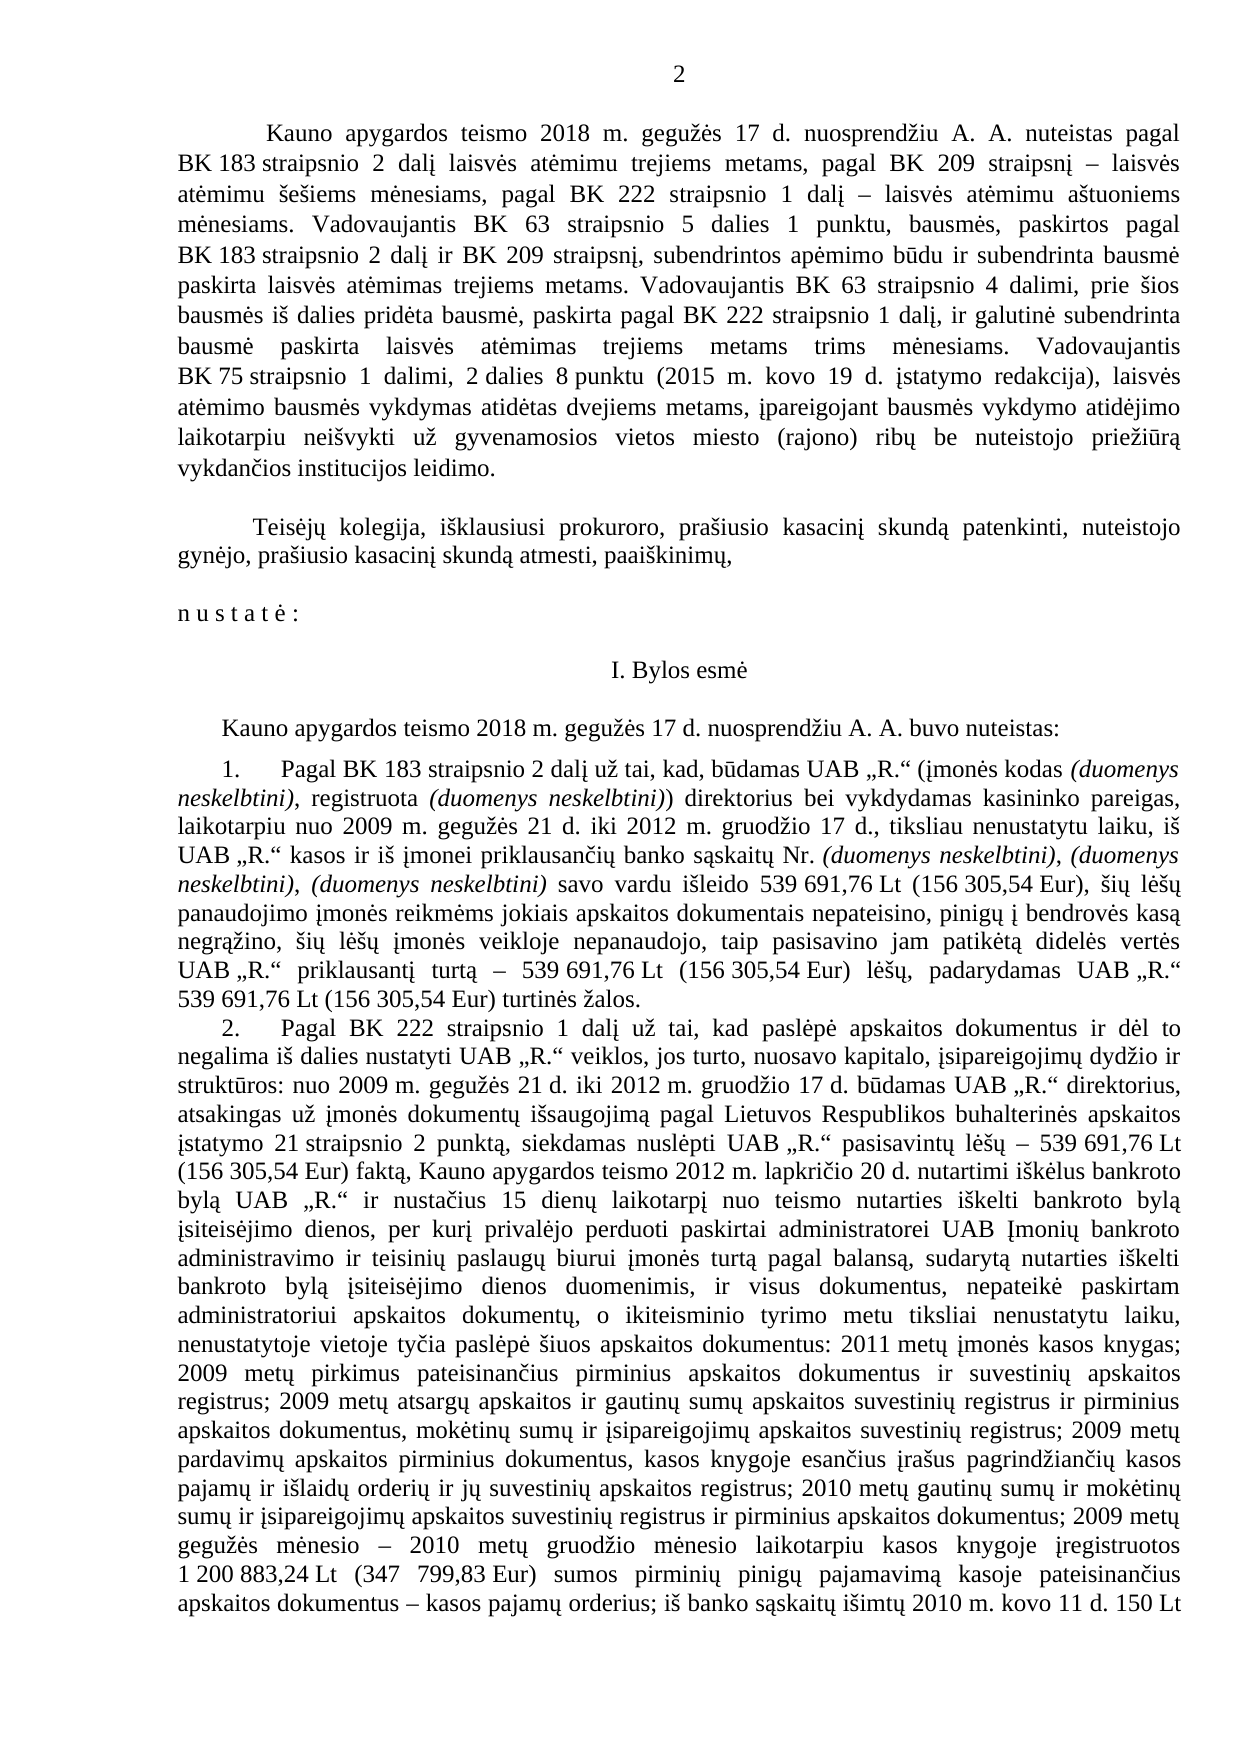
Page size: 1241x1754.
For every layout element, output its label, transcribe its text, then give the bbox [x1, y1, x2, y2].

text I. Bylos esmė [177, 656, 1181, 684]
text Teisėjų kolegija, išklausiusi prokuroro, prašiusio kasacinį skundą patenkinti, nuteistojo gynėjo, prašiusio kasacinį skundą atmesti, paaiškinimų, [177, 512, 1181, 569]
text Kauno apygardos teismo 2018 m. gegužės 17 d. nuosprendžiu A. A. buvo nuteistas: [177, 713, 1181, 742]
text Kauno apygardos teismo 2018 m. gegužės 17 d. nuosprendžiu A. A. nuteistas pagal BK 183 straipsnio 2 dalį laisvės atėmimu trejiems metams, pagal BK 209 straipsnį – laisvės atėmimu šešiems mėnesiams, pagal BK 222 straipsnio 1 dalį – laisvės atėmimu aštuoniems mėnesiams. Vadovaujantis BK 63 straipsnio 5 dalies 1 punktu, bausmės, paskirtos pagal BK 183 straipsnio 2 dalį ir BK 209 straipsnį, subendrintos apėmimo būdu ir subendrinta bausmė paskirta laisvės atėmimas trejiems metams. Vadovaujantis BK 63 straipsnio 4 dalimi, prie šios bausmės iš dalies pridėta bausmė, paskirta pagal BK 222 straipsnio 1 dalį, ir galutinė subendrinta bausmė paskirta laisvės atėmimas trejiems metams trims mėnesiams. Vadovaujantis BK 75 straipsnio 1 dalimi, 2 dalies 8 punktu (2015 m. kovo 19 d. įstatymo redakcija), laisvės atėmimo bausmės vykdymas atidėtas dvejiems metams, įpareigojant bausmės vykdymo atidėjimo laikotarpiu neišvykti už gyvenamosios vietos miesto (rajono) ribų be nuteistojo priežiūrą vykdančios institucijos leidimo. [177, 118, 1181, 481]
text n u s t a t ė : [177, 598, 1181, 627]
text 1. Pagal BK 183 straipsnio 2 dalį už tai, kad, būdamas UAB „R.“ (įmonės kodas (duomenys neskelbtini), registruota (duomenys neskelbtini)) direktorius bei vykdydamas kasininko pareigas, laikotarpiu nuo 2009 m. gegužės 21 d. iki 2012 m. gruodžio 17 d., tiksliau nenustatytu laiku, iš UAB „R.“ kasos ir iš įmonei priklausančių banko sąskaitų Nr. (duomenys neskelbtini), (duomenys neskelbtini), (duomenys neskelbtini) savo vardu išleido 539 691,76 Lt (156 305,54 Eur), šių lėšų panaudojimo įmonės reikmėms jokiais apskaitos dokumentais nepateisino, pinigų į bendrovės kasą negrąžino, šių lėšų įmonės veikloje nepanaudojo, taip pasisavino jam patikėtą didelės vertės UAB „R.“ priklausantį turtą – 539 691,76 Lt (156 305,54 Eur) lėšų, padarydamas UAB „R.“ 539 691,76 Lt (156 305,54 Eur) turtinės žalos. [177, 754, 1181, 1013]
text 2. Pagal BK 222 straipsnio 1 dalį už tai, kad paslėpė apskaitos dokumentus ir dėl to negalima iš dalies nustatyti UAB „R.“ veiklos, jos turto, nuosavo kapitalo, įsipareigojimų dydžio ir struktūros: nuo 2009 m. gegužės 21 d. iki 2012 m. gruodžio 17 d. būdamas UAB „R.“ direktorius, atsakingas už įmonės dokumentų išsaugojimą pagal Lietuvos Respublikos buhalterinės apskaitos įstatymo 21 straipsnio 2 punktą, siekdamas nuslėpti UAB „R.“ pasisavintų lėšų – 539 691,76 Lt (156 305,54 Eur) faktą, Kauno apygardos teismo 2012 m. lapkričio 20 d. nutartimi iškėlus bankroto bylą UAB „R.“ ir nustačius 15 dienų laikotarpį nuo teismo nutarties iškelti bankroto bylą įsiteisėjimo dienos, per kurį privalėjo perduoti paskirtai administratorei UAB Įmonių bankroto administravimo ir teisinių paslaugų biurui įmonės turtą pagal balansą, sudarytą nutarties iškelti bankroto bylą įsiteisėjimo dienos duomenimis, ir visus dokumentus, nepateikė paskirtam administratoriui apskaitos dokumentų, o ikiteisminio tyrimo metu tiksliai nenustatytu laiku, nenustatytoje vietoje tyčia paslėpė šiuos apskaitos dokumentus: 2011 metų įmonės kasos knygas; 2009 metų pirkimus pateisinančius pirminius apskaitos dokumentus ir suvestinių apskaitos registrus; 2009 metų atsargų apskaitos ir gautinų sumų apskaitos suvestinių registrus ir pirminius apskaitos dokumentus, mokėtinų sumų ir įsipareigojimų apskaitos suvestinių registrus; 2009 metų pardavimų apskaitos pirminius dokumentus, kasos knygoje esančius įrašus pagrindžiančių kasos pajamų ir išlaidų orderių ir jų suvestinių apskaitos registrus; 2010 metų gautinų sumų ir mokėtinų sumų ir įsipareigojimų apskaitos suvestinių registrus ir pirminius apskaitos dokumentus; 2009 metų gegužės mėnesio – 2010 metų gruodžio mėnesio laikotarpiu kasos knygoje įregistruotos 1 200 883,24 Lt (347 799,83 Eur) sumos pirminių pinigų pajamavimą kasoje pateisinančius apskaitos dokumentus – kasos pajamų orderius; iš banko sąskaitų išimtų 2010 m. kovo 11 d. 150 Lt [177, 1013, 1181, 1616]
